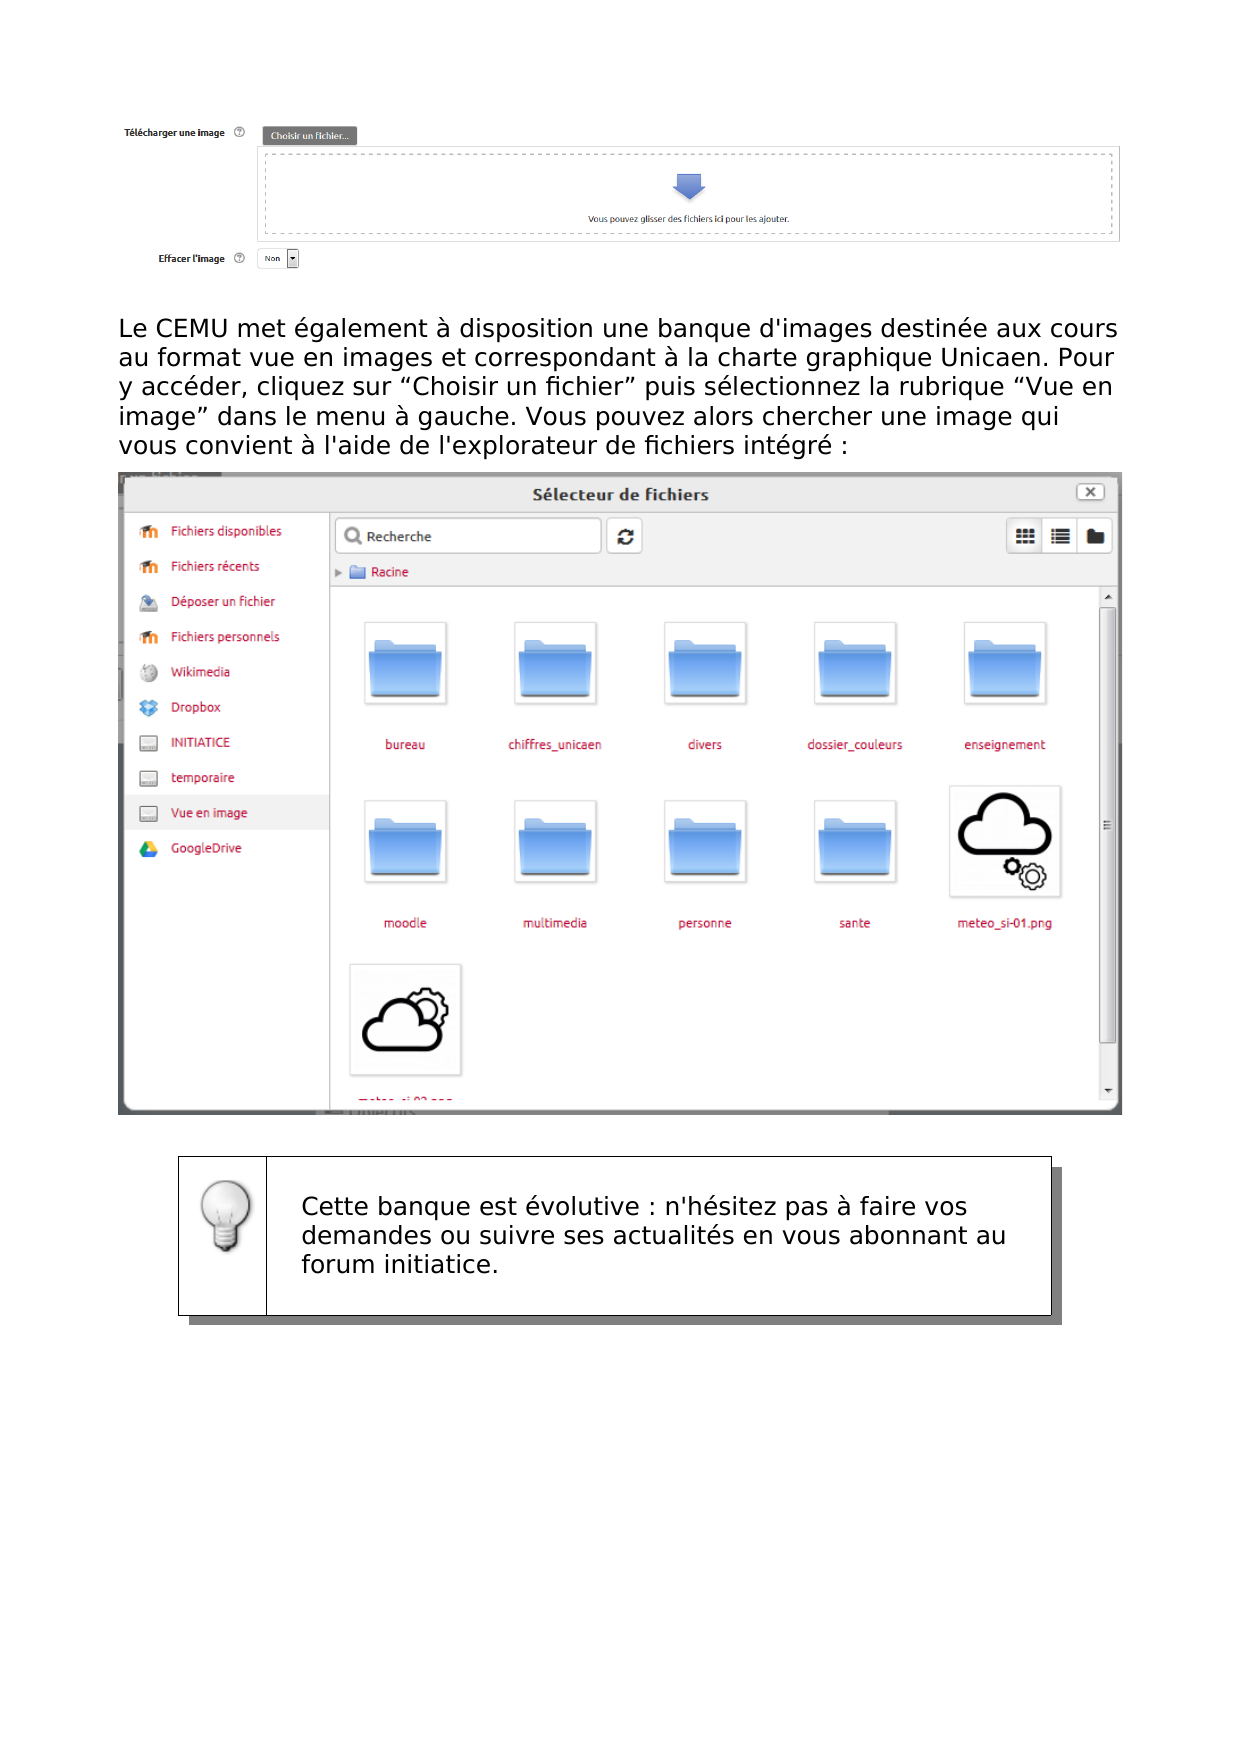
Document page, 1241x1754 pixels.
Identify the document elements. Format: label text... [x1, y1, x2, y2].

table_header [179, 1157, 266, 1314]
table_header Cette banque est évolutive : n'hésitez pas à faire vos demandes ou suivre ses actualités en vous abonnant au forum initiatice. [267, 1157, 1051, 1314]
picture [118, 118, 1123, 273]
picture [118, 472, 1123, 1115]
text Le CEMU met également à disposition une banque d'images destinée aux cours au format vue en images et correspondant à la charte graphique Unicaen. Pour y accéder, cliquez sur “Choisir un fichier” puis sélectionnez la rubrique “Vue en image” dans le menu à gauche. Vous pouvez alors chercher une image qui vous convient à l'aide de l'explorateur de fichiers intégré : [118, 314, 1122, 460]
picture [190, 1180, 266, 1255]
